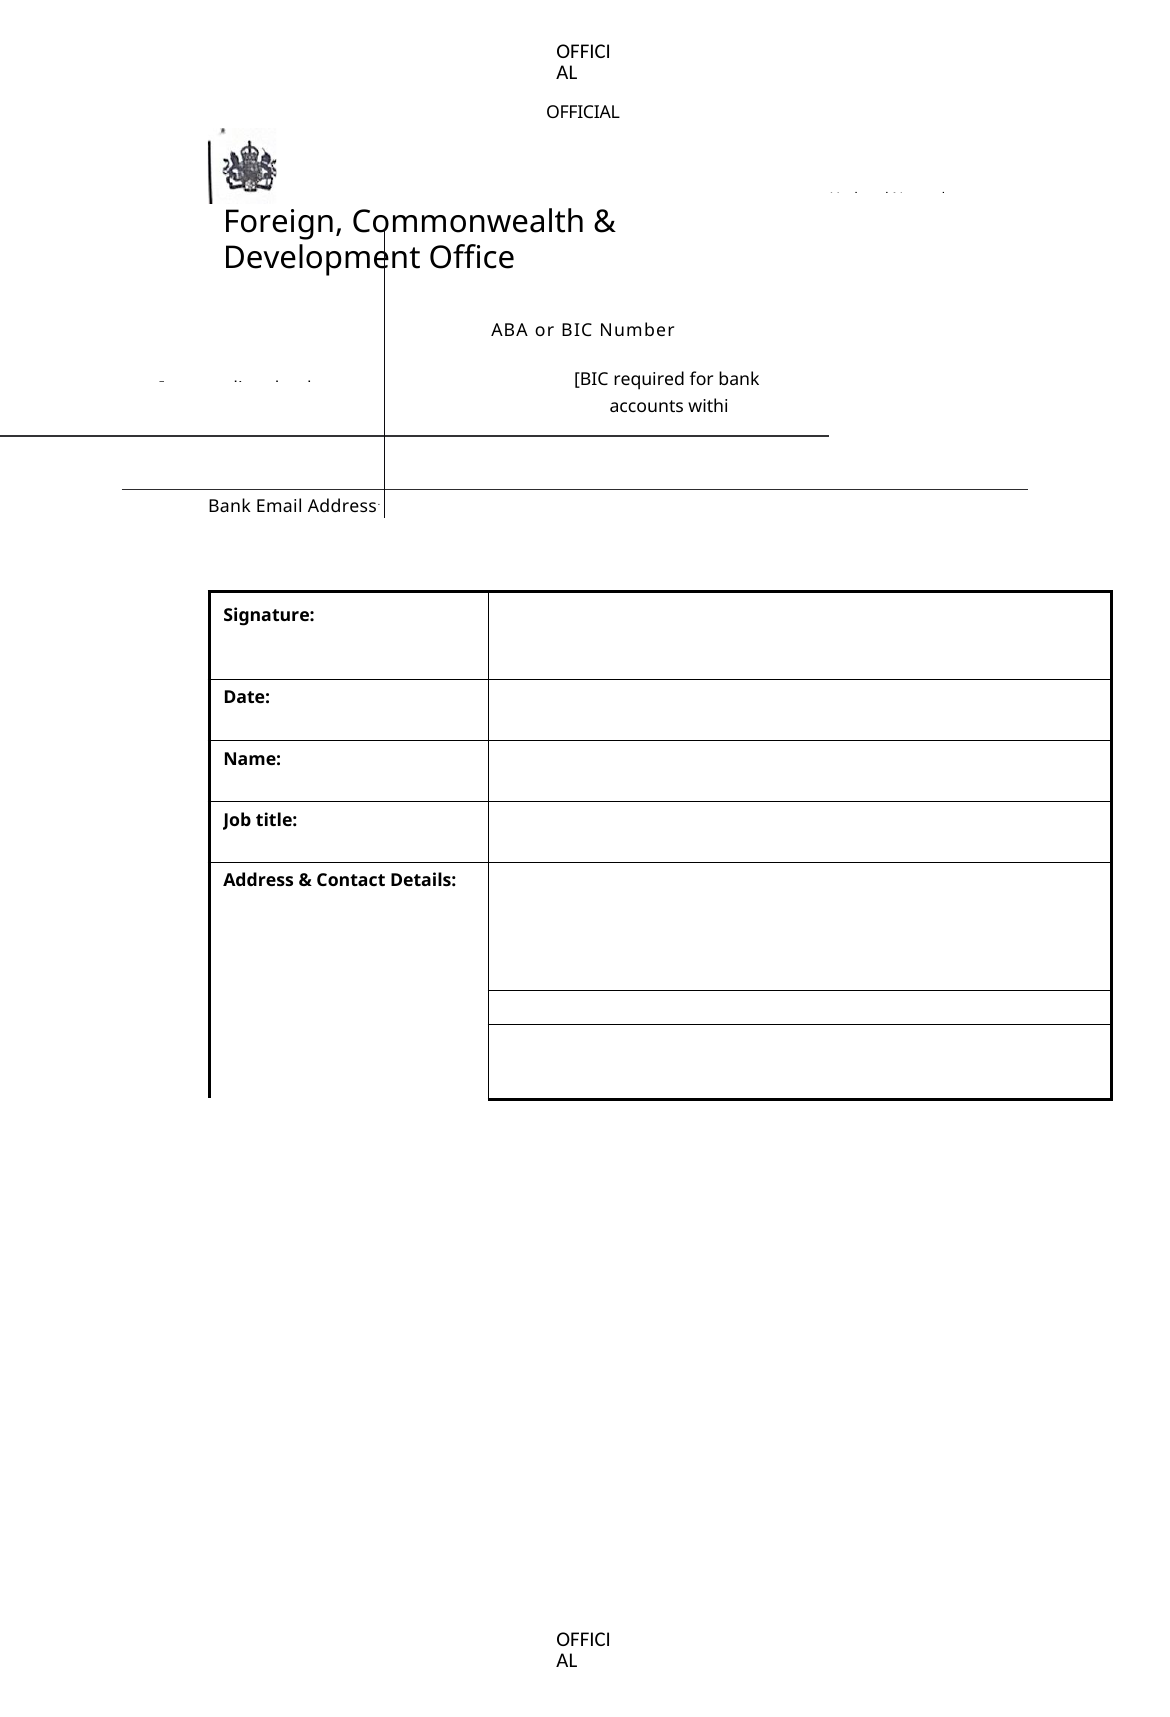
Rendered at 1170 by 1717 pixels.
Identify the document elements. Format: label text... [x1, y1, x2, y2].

text ABA or BIC Number [385, 318, 958, 341]
text Intermediary bank details [158, 376, 359, 382]
table_cell Date: [211, 680, 488, 740]
picture [207, 128, 277, 204]
text [385, 499, 609, 516]
table_header Signature: [211, 593, 488, 679]
table_cell Job title: [211, 802, 488, 862]
table_cell [489, 863, 1110, 990]
text Foreign, Commonwealth & Development Office [223, 203, 958, 276]
table_cell Name: [211, 741, 488, 801]
table_cell [489, 802, 1110, 862]
table_header [489, 593, 1110, 679]
table_cell [489, 991, 1110, 1024]
table_cell Address & Contact Details: [211, 863, 488, 1098]
text OFFICIAL [208, 101, 958, 123]
table_cell [489, 741, 1110, 801]
text [BIC required for bank accounts withi [385, 363, 958, 418]
text [BIC required for bank accounts withi [208, 363, 384, 418]
text Bank Email Address. [208, 499, 384, 516]
table_cell [489, 680, 1110, 740]
table_cell [489, 1025, 1110, 1098]
text [208, 318, 384, 341]
